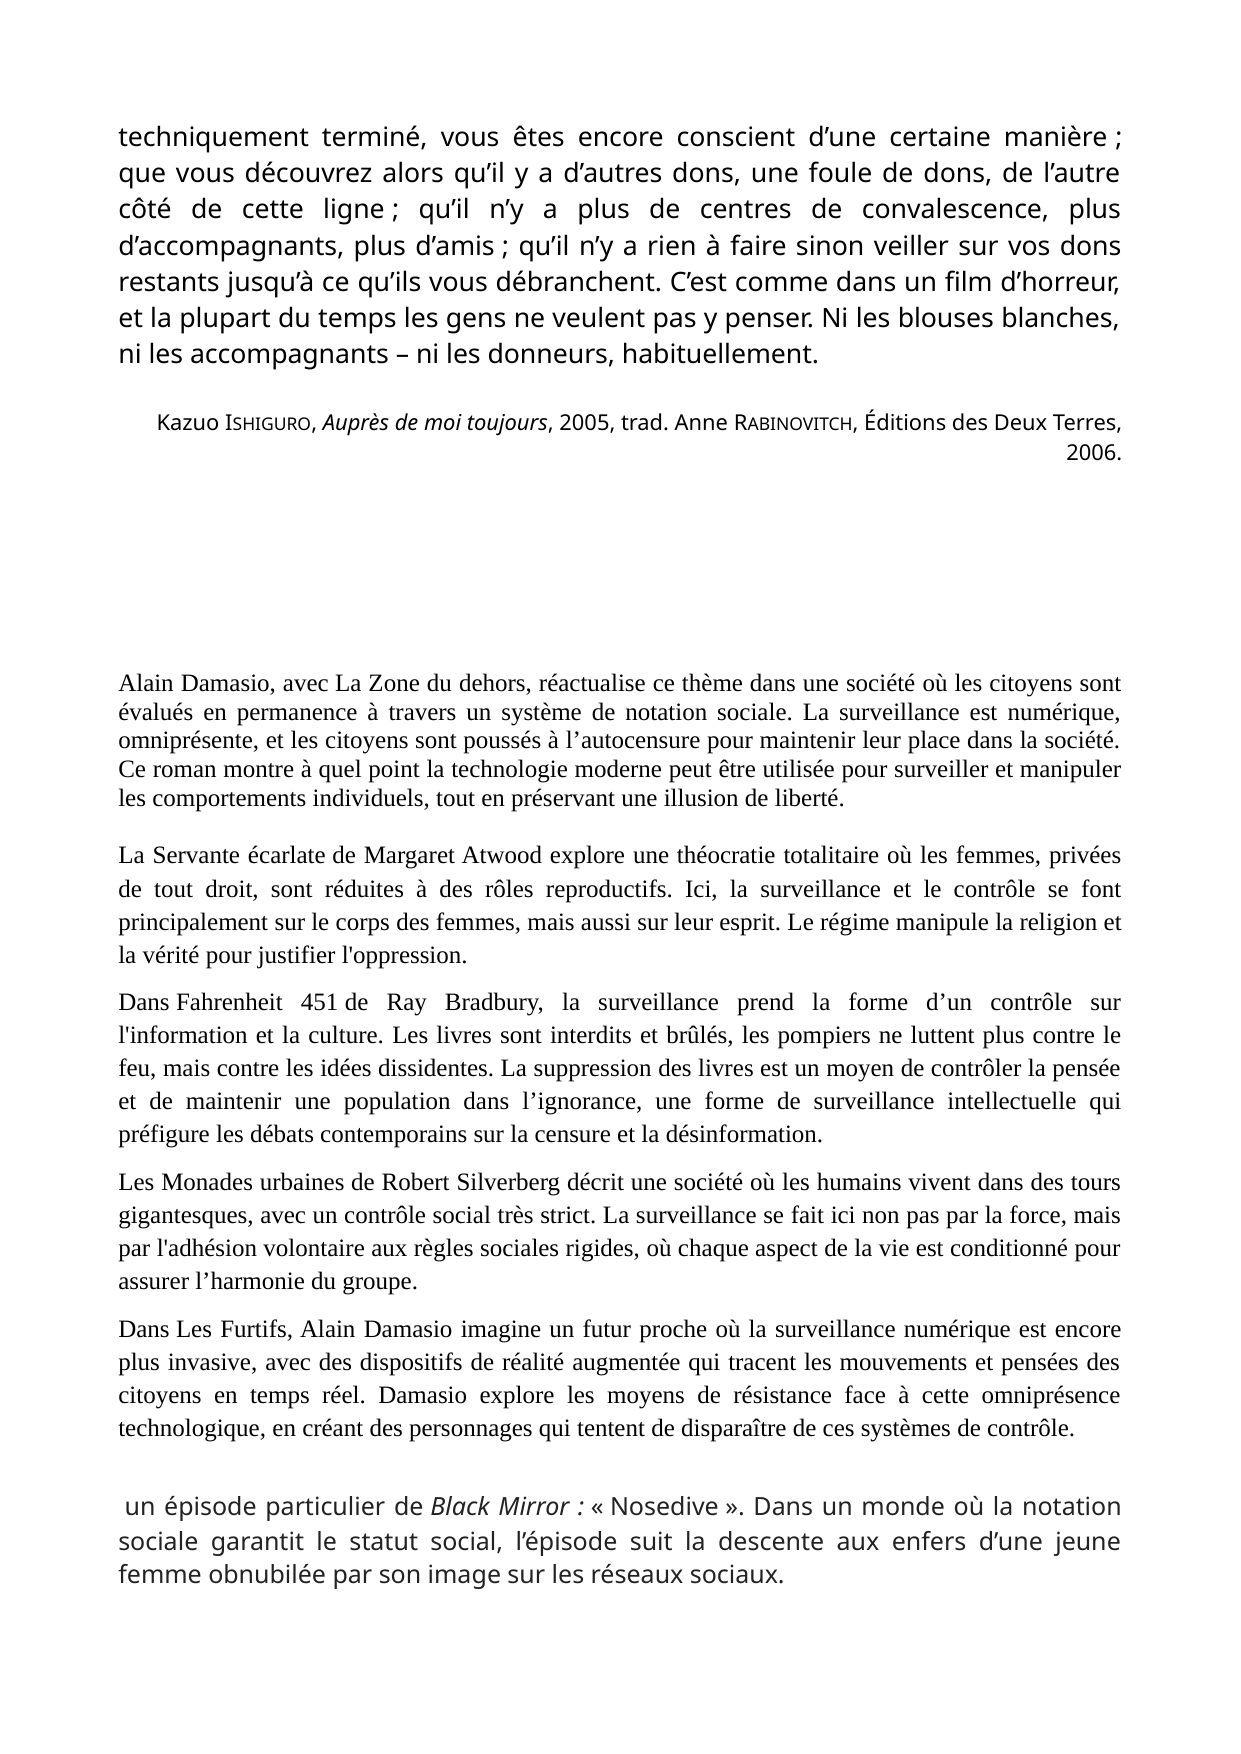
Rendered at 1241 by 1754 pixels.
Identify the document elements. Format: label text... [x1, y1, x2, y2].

text Kazuo Ishiguro, Auprès de moi toujours, 2005, trad. Anne Rabinovitch, Éditions des Deux Terres, 2006. [118, 407, 1122, 467]
text Dans Fahrenheit 451 de Ray Bradbury, la surveillance prend la forme d’un contrôle sur l'information et la culture. Les livres sont interdits et brûlés, les pompiers ne luttent plus contre le feu, mais contre les idées dissidentes. La suppression des livres est un moyen de contrôler la pensée et de maintenir une population dans l’ignorance, une forme de surveillance intellectuelle qui préfigure les débats contemporains sur la censure et la désinformation. [118, 987, 1122, 1148]
text techniquement terminé, vous êtes encore conscient d’une certaine manière ; que vous découvrez alors qu’il y a d’autres dons, une foule de dons, de l’autre côté de cette ligne ; qu’il n’y a plus de centres de convalescence, plus d’accompagnants, plus d’amis ; qu’il n’y a rien à faire sinon veiller sur vos dons restants jusqu’à ce qu’ils vous débranchent. C’est comme dans un film d’horreur, et la plupart du temps les gens ne veulent pas y penser. Ni les blouses blanches, ni les accompagnants – ni les donneurs, habituellement. [118, 118, 1122, 371]
text Dans Les Furtifs, Alain Damasio imagine un futur proche où la surveillance numérique est encore plus invasive, avec des dispositifs de réalité augmentée qui tracent les mouvements et pensées des citoyens en temps réel. Damasio explore les moyens de résistance face à cette omniprésence technologique, en créant des personnages qui tentent de disparaître de ces systèmes de contrôle. [118, 1314, 1122, 1441]
text Les Monades urbaines de Robert Silverberg décrit une société où les humains vivent dans des tours gigantesques, avec un contrôle social très strict. La surveillance se fait ici non pas par la force, mais par l'adhésion volontaire aux règles sociales rigides, où chaque aspect de la vie est conditionné pour assurer l’harmonie du groupe. [118, 1167, 1122, 1295]
text un épisode particulier de Black Mirror : « Nosedive ». Dans un monde où la notation sociale garantit le statut social, l’épisode suit la descente aux enfers d’une jeune femme obnubilée par son image sur les réseaux sociaux. [118, 1489, 1122, 1591]
text La Servante écarlate de Margaret Atwood explore une théocratie totalitaire où les femmes, privées de tout droit, sont réduites à des rôles reproductifs. Ici, la surveillance et le contrôle se font principalement sur le corps des femmes, mais aussi sur leur esprit. Le régime manipule la religion et la vérité pour justifier l'oppression. [118, 841, 1122, 968]
text Alain Damasio, avec La Zone du dehors, réactualise ce thème dans une société où les citoyens sont évalués en permanence à travers un système de notation sociale. La surveillance est numérique, omniprésente, et les citoyens sont poussés à l’autocensure pour maintenir leur place dans la société. Ce roman montre à quel point la technologie moderne peut être utilisée pour surveiller et manipuler les comportements individuels, tout en préservant une illusion de liberté. [118, 668, 1122, 812]
